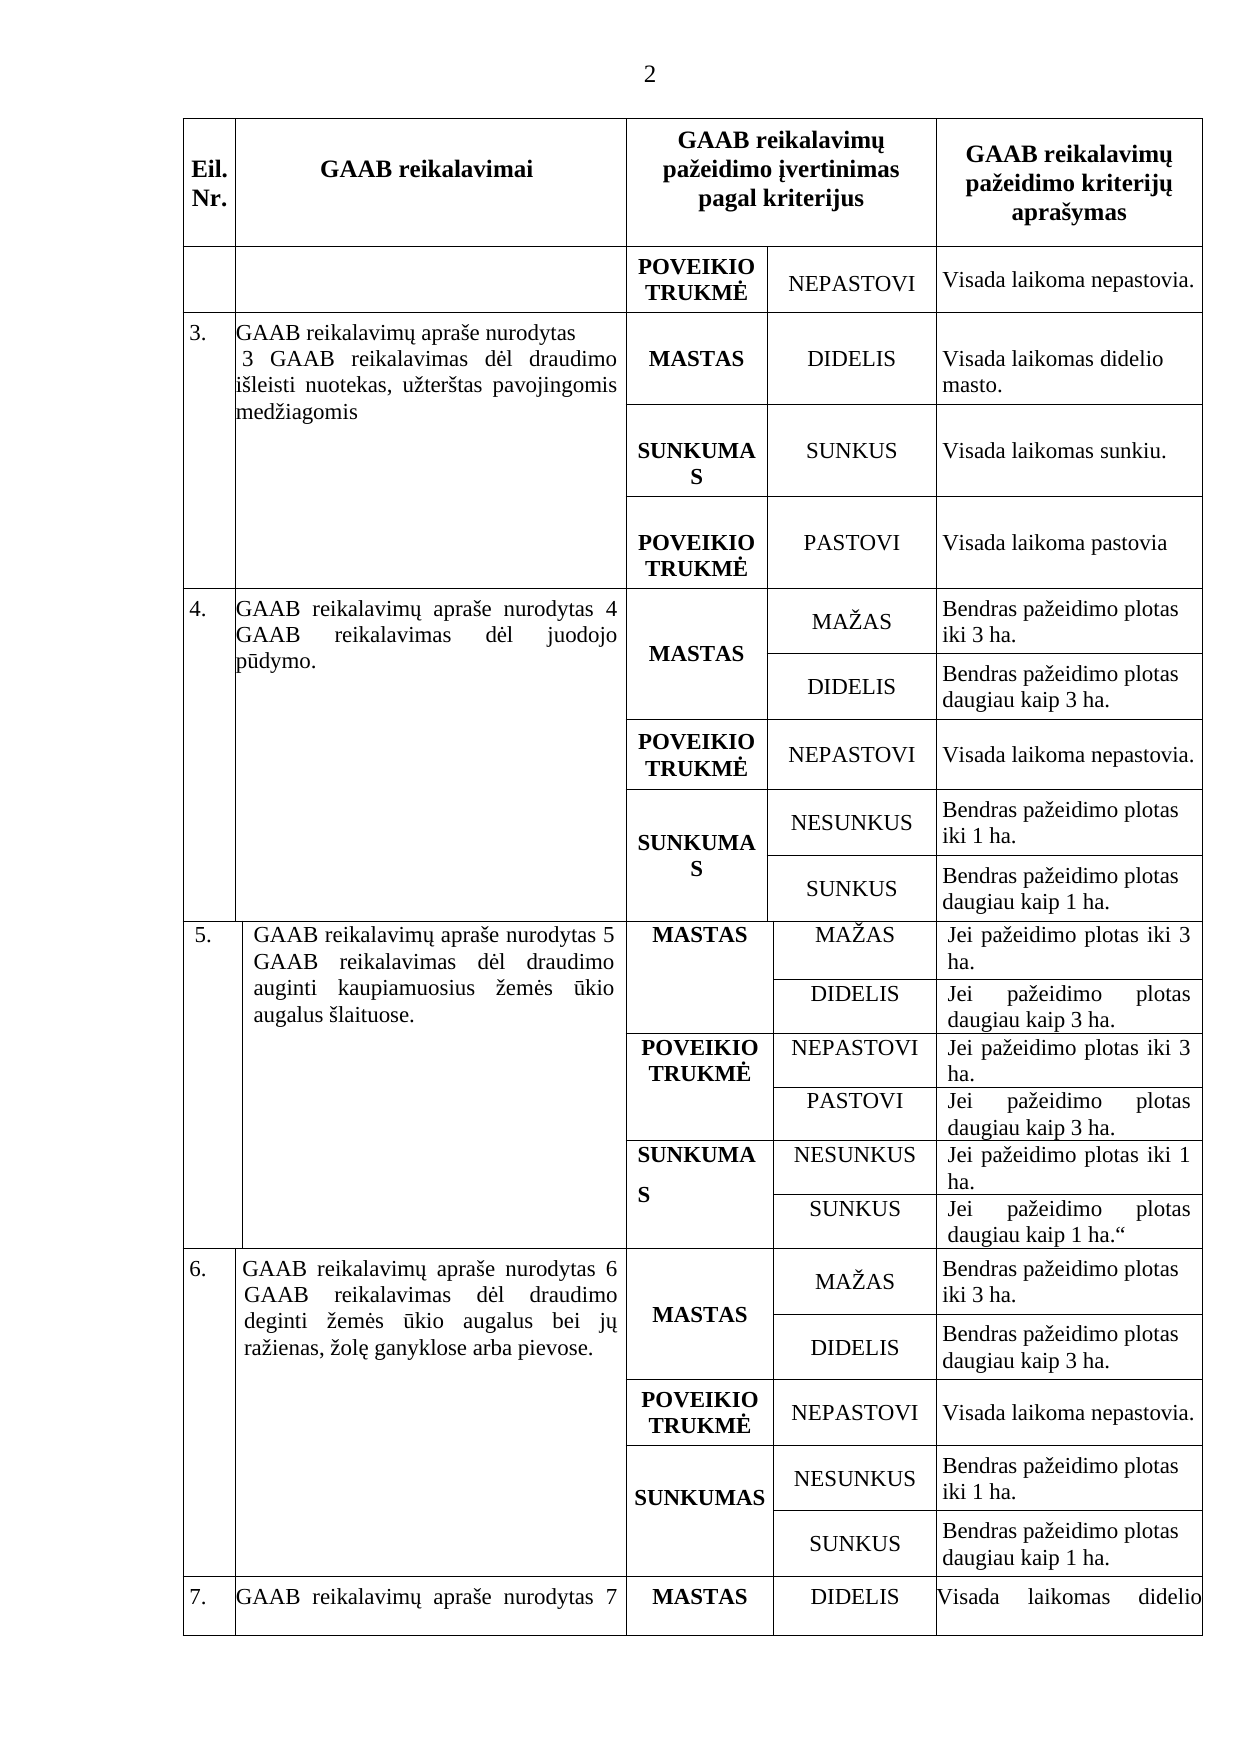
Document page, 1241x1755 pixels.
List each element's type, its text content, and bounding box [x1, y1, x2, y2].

table_cell GAAB reikalavimų apraše nurodytas 4 GAAB reikalavimas dėl juodojo pūdymo. [236, 589, 626, 921]
table_cell DIDELIS [768, 654, 936, 719]
table_header GAAB reikalavimų pažeidimo įvertinimas pagal kriterijus [627, 119, 936, 246]
table_cell NESUNKUS [768, 790, 936, 855]
table_cell MASTAS [627, 922, 773, 1033]
table_cell GAAB reikalavimų apraše nurodytas 7 [236, 1577, 626, 1635]
table_cell GAAB reikalavimų apraše nurodytas 3 GAAB reikalavimas dėl draudimo išleisti nuotekas, užterštas pavojingomis medžiagomis [236, 313, 626, 588]
table_cell Bendras pažeidimo plotas iki 3 ha. [937, 1249, 1202, 1313]
table_cell DIDELIS [774, 1315, 936, 1379]
table_cell SUNKUS [768, 856, 936, 921]
table_cell Jei pažeidimo plotas iki 3 ha. [937, 922, 1202, 979]
table_cell GAAB reikalavimų apraše nurodytas 6 GAAB reikalavimas dėl draudimo deginti žemės ūkio augalus bei jų ražienas, žolę ganyklose arba pievose. [236, 1249, 626, 1576]
table_cell SUNKUMAS [627, 405, 767, 496]
table_header GAAB reikalavimai [236, 119, 626, 246]
table_cell 5. [184, 922, 242, 1248]
table_cell Visada laikoma nepastovia. [937, 1380, 1202, 1445]
table_cell SUNKUS [774, 1511, 936, 1576]
table_cell POVEIKIO TRUKMĖ [627, 720, 767, 789]
table_header GAAB reikalavimų pažeidimo kriterijų aprašymas [937, 119, 1202, 246]
table_cell POVEIKIO TRUKMĖ [627, 1034, 773, 1140]
table_cell 6. [184, 1249, 235, 1576]
table_cell POVEIKIO TRUKMĖ [627, 1380, 773, 1445]
table_cell MASTAS [627, 313, 767, 404]
table_cell POVEIKIO TRUKMĖ [627, 497, 767, 588]
table_cell POVEIKIO TRUKMĖ [627, 247, 767, 312]
table_cell Visada laikoma nepastovia. [937, 720, 1202, 789]
table_cell Visada laikomas didelio [937, 1577, 1202, 1635]
table_cell Bendras pažeidimo plotas daugiau kaip 1 ha. [937, 856, 1202, 921]
table_cell Jei pažeidimo plotas daugiau kaip 1 ha.“ [937, 1195, 1202, 1248]
table_cell Jei pažeidimo plotas iki 3 ha. [937, 1034, 1202, 1087]
table_cell DIDELIS [768, 313, 936, 404]
table_cell NESUNKUS [774, 1446, 936, 1510]
table_cell 7. [184, 1577, 235, 1635]
table_cell 3. [184, 313, 235, 588]
table_cell MASTAS [627, 1577, 773, 1635]
table_cell DIDELIS [774, 980, 936, 1033]
table_cell PASTOVI [774, 1088, 936, 1140]
table_cell Jei pažeidimo plotas iki 1 ha. [937, 1141, 1202, 1194]
table_cell 4. [184, 589, 235, 921]
table_cell NEPASTOVI [768, 720, 936, 789]
table_cell Bendras pažeidimo plotas iki 1 ha. [937, 1446, 1202, 1510]
table_cell Visada laikoma nepastovia. [937, 247, 1202, 312]
table_cell Visada laikomas didelio masto. [937, 313, 1202, 404]
table_cell Bendras pažeidimo plotas daugiau kaip 1 ha. [937, 1511, 1202, 1576]
table_cell SUNKUMAS [627, 1446, 773, 1576]
table_cell Bendras pažeidimo plotas daugiau kaip 3 ha. [937, 1315, 1202, 1379]
table_cell MAŽAS [774, 922, 936, 979]
table_cell Visada laikoma pastovia [937, 497, 1202, 588]
table_cell NEPASTOVI [768, 247, 936, 312]
table_cell MAŽAS [774, 1249, 936, 1313]
table_cell SUNKUMAS [627, 1141, 773, 1248]
table_cell MASTAS [627, 589, 767, 719]
table_cell [236, 247, 626, 312]
table_cell SUNKUMAS [627, 790, 767, 921]
table_cell NESUNKUS [774, 1141, 936, 1194]
table_cell Bendras pažeidimo plotas iki 1 ha. [937, 790, 1202, 855]
table_cell Bendras pažeidimo plotas iki 3 ha. [937, 589, 1202, 653]
table_cell DIDELIS [774, 1577, 936, 1635]
table_cell GAAB reikalavimų apraše nurodytas 5 GAAB reikalavimas dėl draudimo auginti kaupiamuosius žemės ūkio augalus šlaituose. [243, 922, 626, 1248]
table_cell MAŽAS [768, 589, 936, 653]
table_cell PASTOVI [768, 497, 936, 588]
table_cell Jei pažeidimo plotas daugiau kaip 3 ha. [937, 980, 1202, 1033]
table_header Eil. Nr. [184, 119, 235, 246]
table_cell NEPASTOVI [774, 1034, 936, 1087]
table_cell SUNKUS [768, 405, 936, 496]
table_cell [184, 247, 235, 312]
table_cell SUNKUS [774, 1195, 936, 1248]
table_cell Visada laikomas sunkiu. [937, 405, 1202, 496]
table_cell NEPASTOVI [774, 1380, 936, 1445]
table_cell Jei pažeidimo plotas daugiau kaip 3 ha. [937, 1088, 1202, 1140]
table_cell Bendras pažeidimo plotas daugiau kaip 3 ha. [937, 654, 1202, 719]
table_cell MASTAS [627, 1249, 773, 1379]
